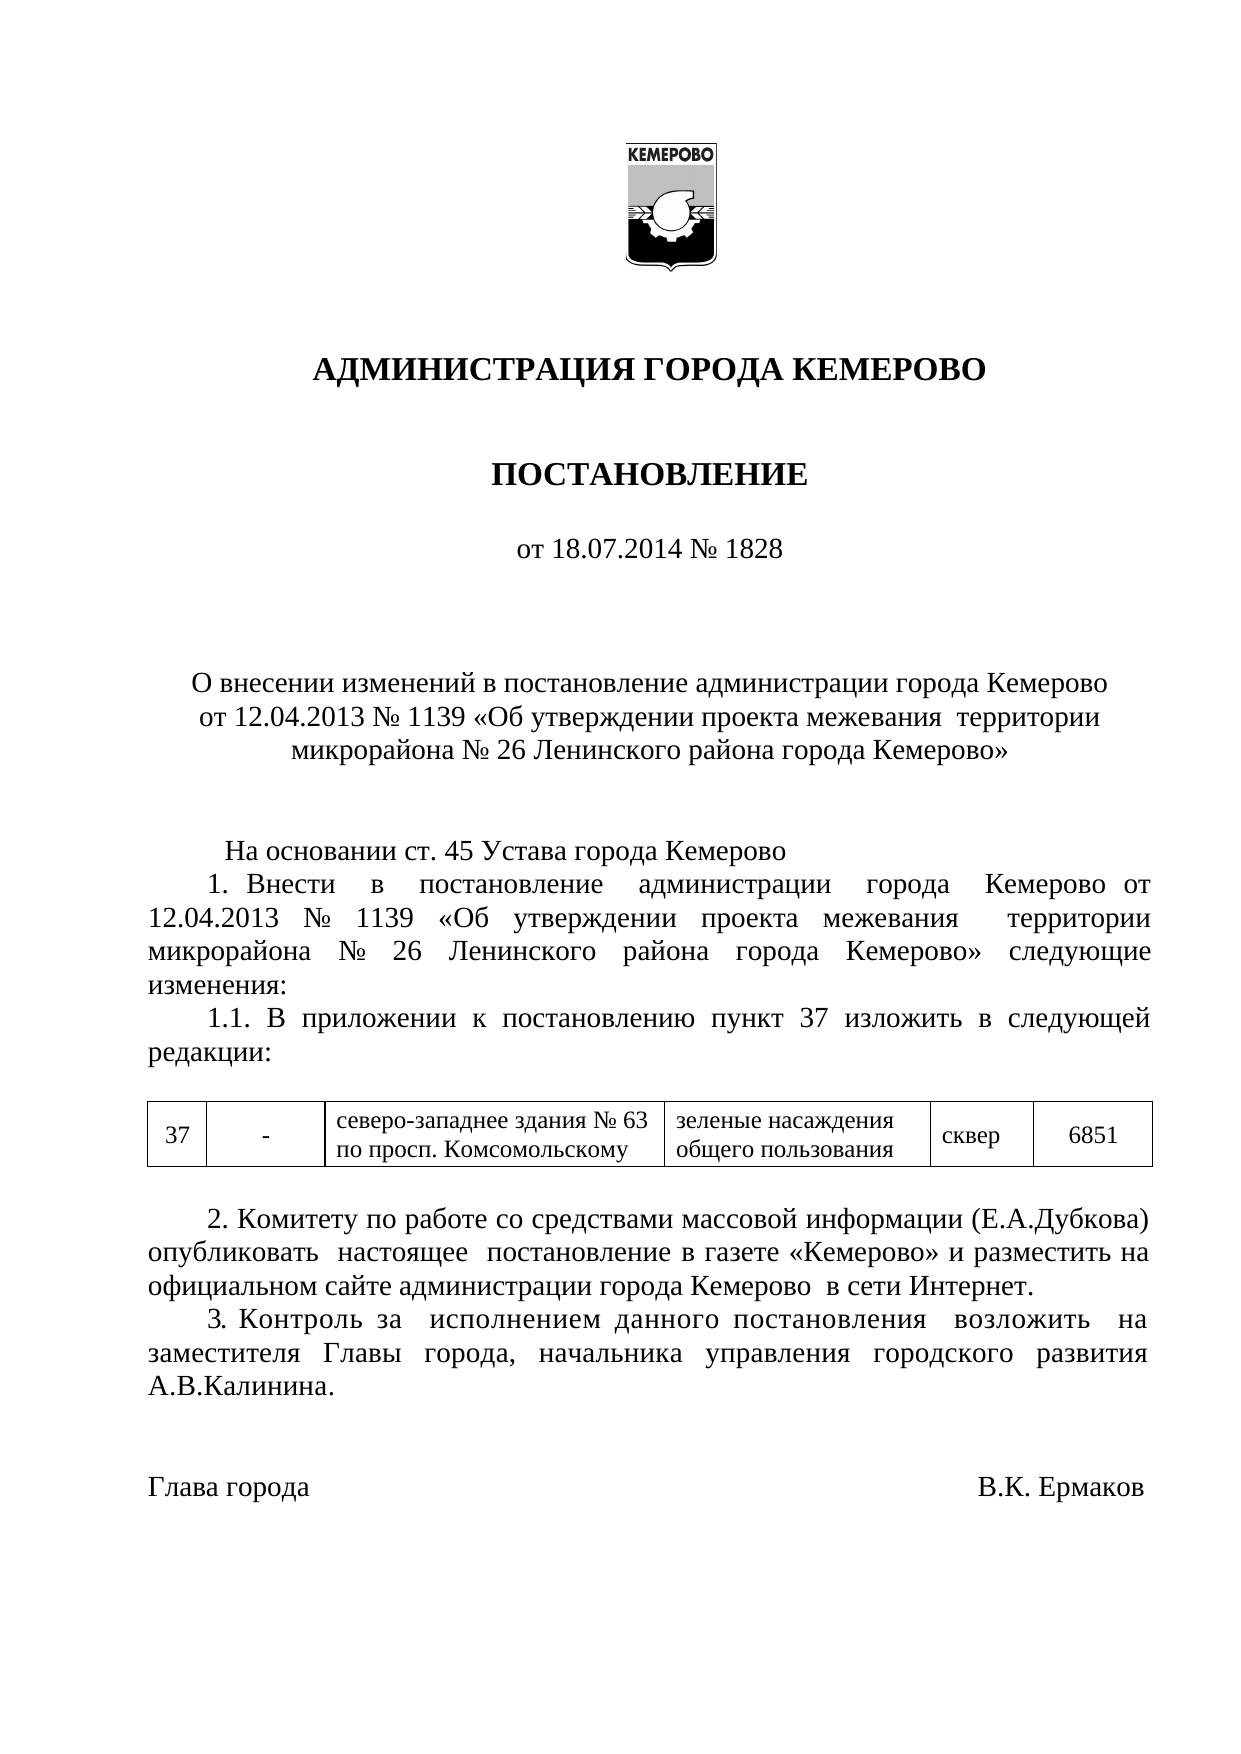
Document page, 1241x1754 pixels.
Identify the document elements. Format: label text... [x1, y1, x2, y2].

text О внесении изменений в постановление администрации города Кемерово от 12.04.2013 № 1139 «Об утверждении проекта межевания территории микрорайона № 26 Ленинского района города Кемерово» [148, 665, 1152, 766]
text 1.1. В приложении к постановлению пункт 37 изложить в следующей редакции: [148, 1001, 1152, 1068]
picture [626, 143, 717, 272]
text АДМИНИСТРАЦИЯ ГОРОДА КЕМЕРОВО [148, 349, 1152, 387]
table_header - [207, 1102, 324, 1166]
table_header 37 [148, 1102, 206, 1166]
text 1. Внести в постановление администрации города Кемерово от 12.04.2013 № 1139 «Об утверждении проекта межевания территории микрорайона № 26 Ленинского района города Кемерово» следующие изменения: [148, 866, 1152, 1001]
text 2. Комитету по работе со средствами массовой информации (Е.А.Дубкова) опубликовать настоящее постановление в газете «Кемерово» и разместить на официальном сайте администрации города Кемерово в сети Интернет. [148, 1201, 1150, 1301]
text Глава города В.К. Ермаков [148, 1469, 1152, 1503]
text от 18.07.2014 № 1828 [148, 531, 1152, 564]
text На основании ст. 45 Устава города Кемерово [148, 833, 1152, 866]
table_header зеленые насаждения общего пользования [665, 1102, 930, 1166]
text 3. Контроль за исполнением данного постановления возложить на заместителя Главы города, начальника управления городского развития А.В.Калинина. [148, 1301, 1150, 1402]
table_header сквер [931, 1102, 1033, 1166]
table_header 6851 [1034, 1102, 1152, 1166]
text ПОСТАНОВЛЕНИЕ [148, 454, 1152, 493]
table_header северо-западнее здания № 63 по просп. Комсомольскому [326, 1102, 664, 1166]
